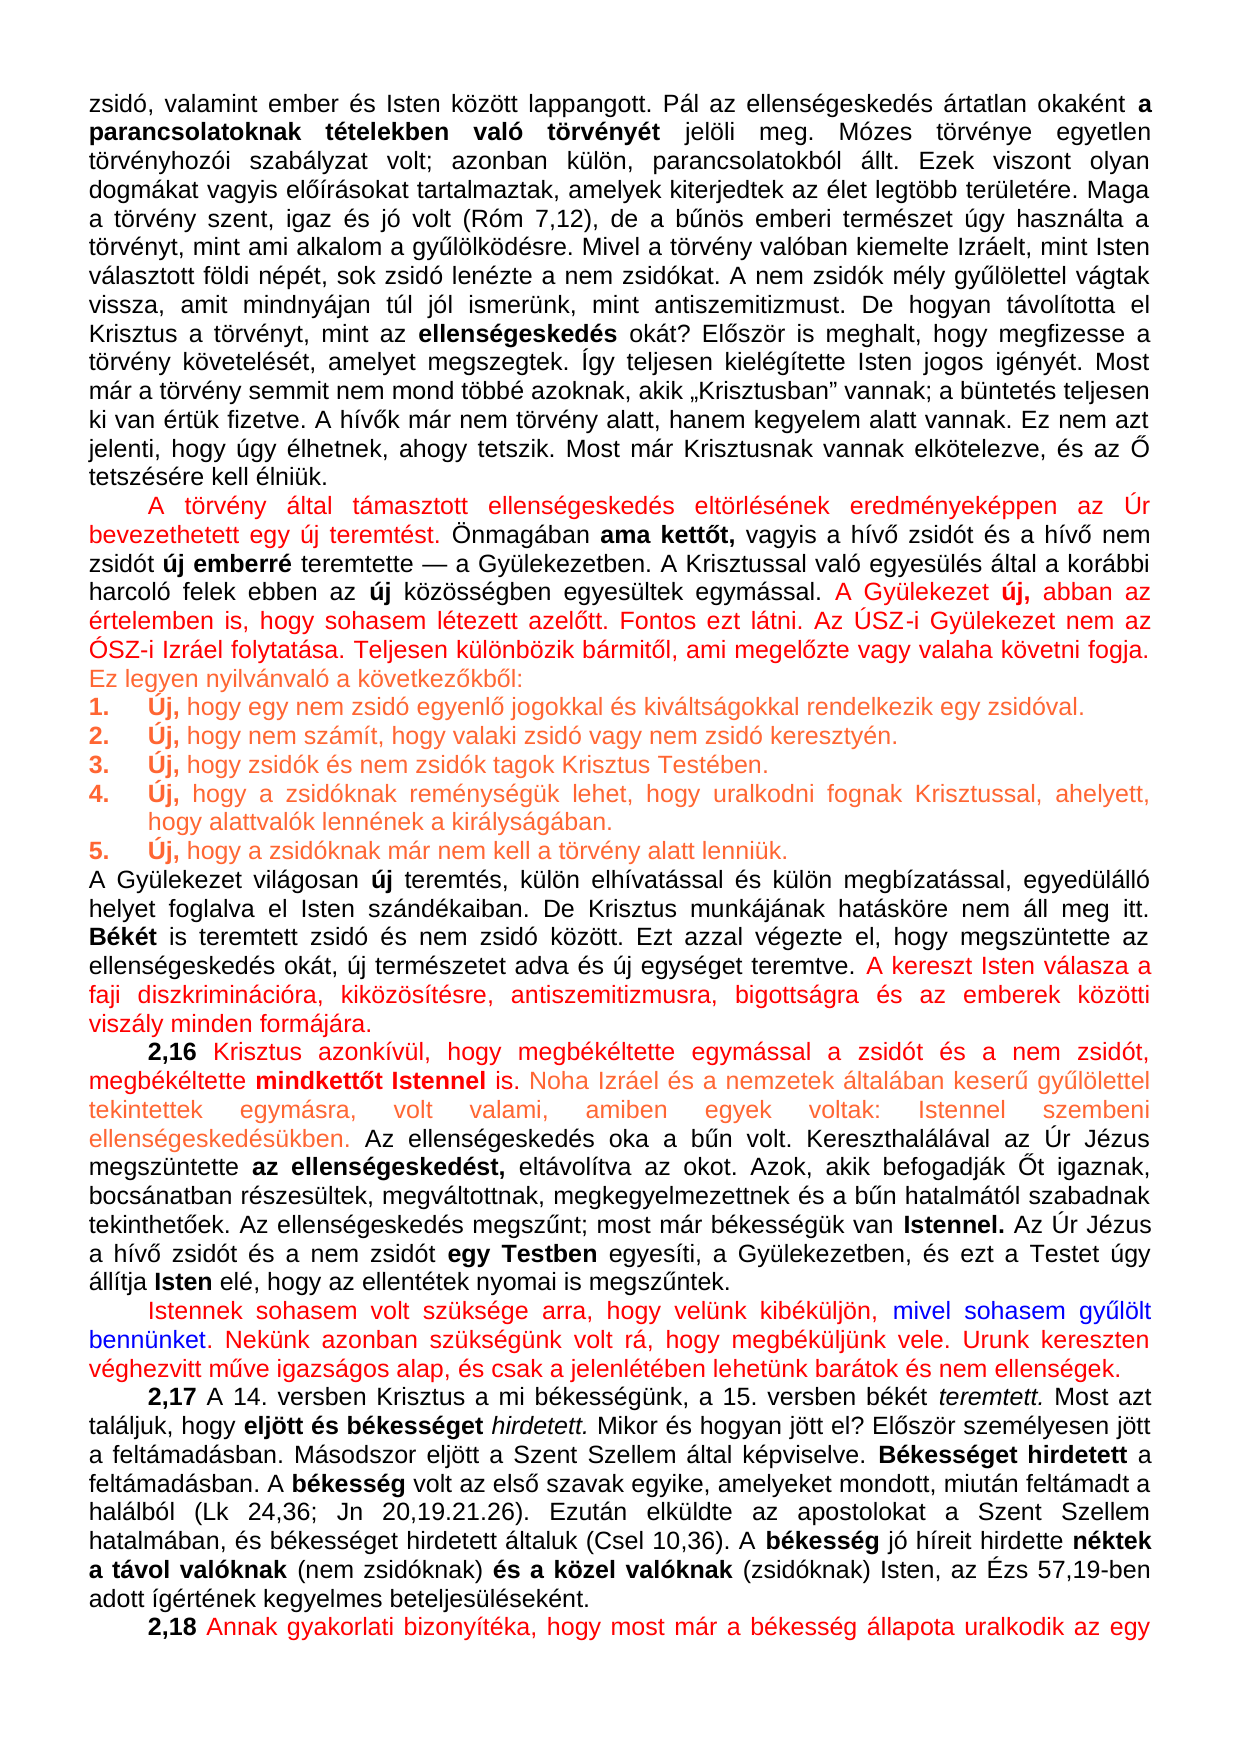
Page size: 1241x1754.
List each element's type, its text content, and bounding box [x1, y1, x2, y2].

text 2,18 Annak gyakorlati bizonyítéka, hogy most már a békesség állapota uralkodik az egy [88, 1612, 1152, 1641]
text 2,16 Krisztus azonkívül, hogy megbékéltette egymással a zsidót és a nem zsidót, megbékéltette mindkettőt Istennel is. Noha Izráel és a nemzetek általában keserű gyűlölettel tekintettek egymásra, volt valami, amiben egyek voltak: Istennel szembeni ellenségeskedésükben. Az ellenségeskedés oka a bűn volt. Kereszthalálával az Úr Jézus megszüntette az ellenségeskedést, eltávolítva az okot. Azok, akik befogadják Őt igaznak, bocsánatban részesültek, megváltottnak, megkegyelmezettnek és a bűn hatalmától szabadnak tekinthetőek. Az ellenségeskedés megszűnt; most már békességük van Istennel. Az Úr Jézus a hívő zsidót és a nem zsidót egy Testben egyesíti, a Gyülekezetben, és ezt a Testet úgy állítja Isten elé, hogy az ellentétek nyomai is megszűntek. [88, 1037, 1152, 1296]
text 5. Új, hogy a zsidóknak már nem kell a törvény alatt lenniük. [88, 836, 1152, 865]
text Istennek sohasem volt szüksége arra, hogy velünk kibéküljön, mivel sohasem gyűlölt bennünket. Nekünk azonban szükségünk volt rá, hogy megbéküljünk vele. Urunk kereszten véghezvitt műve igazságos alap, és csak a jelenlétében lehetünk barátok és nem ellenségek. [88, 1296, 1152, 1382]
text 2. Új, hogy nem számít, hogy valaki zsidó vagy nem zsidó keresztyén. [88, 721, 1152, 750]
text A törvény által támasztott ellenségeskedés eltörlésének eredményeképpen az Úr bevezethetett egy új teremtést. Önmagában ama kettőt, vagyis a hívő zsidót és a hívő nem zsidót új emberré teremtette — a Gyülekezetben. A Krisztussal való egyesülés által a korábbi harcoló felek ebben az új közösségben egyesültek egymással. A Gyülekezet új, abban az értelemben is, hogy sohasem létezett azelőtt. Fontos ezt látni. Az ÚSZ‑i Gyülekezet nem az ÓSZ‑i Izráel folytatása. Teljesen különbözik bármitől, ami megelőzte vagy valaha követni fogja. Ez legyen nyilvánvaló a következőkből: [88, 491, 1152, 692]
text 4. Új, hogy a zsidóknak reménységük lehet, hogy uralkodni fognak Krisztussal, ahelyett, hogy alattvalók lennének a királyságában. [88, 778, 1152, 836]
text 3. Új, hogy zsidók és nem zsidók tagok Krisztus Testében. [88, 750, 1152, 778]
text A Gyülekezet világosan új teremtés, külön elhívatással és külön megbízatással, egyedülálló helyet foglalva el Isten szándékaiban. De Krisztus munkájának hatásköre nem áll meg itt. Békét is teremtett zsidó és nem zsidó között. Ezt azzal végezte el, hogy megszüntette az ellenségeskedés okát, új természetet adva és új egységet teremtve. A kereszt Isten válasza a faji diszkriminációra, kiközösítésre, antiszemitizmusra, bigottságra és az emberek közötti viszály minden formájára. [88, 865, 1152, 1037]
text zsidó, valamint ember és Isten között lappangott. Pál az ellenségeskedés ártatlan okaként a parancsolatoknak tételekben való törvényét jelöli meg. Mózes törvénye egyetlen törvényhozói szabályzat volt; azonban külön, parancsolatokból állt. Ezek viszont olyan dogmákat vagyis előírásokat tartalmaztak, amelyek kiterjedtek az élet legtöbb területére. Maga a törvény szent, igaz és jó volt (Róm 7,12), de a bűnös emberi természet úgy használta a törvényt, mint ami alkalom a gyűlölködésre. Mivel a törvény valóban kiemelte Izráelt, mint Isten választott földi népét, sok zsidó lenézte a nem zsidókat. A nem zsidók mély gyűlölettel vágtak vissza, amit mindnyájan túl jól ismerünk, mint antiszemitizmust. De hogyan távolította el Krisztus a törvényt, mint az ellenségeskedés okát? Először is meghalt, hogy megfizesse a törvény követelését, amelyet megszegtek. Így teljesen kielégítette Isten jogos igényét. Most már a törvény semmit nem mond többé azoknak, akik „Krisztusban” vannak; a büntetés teljesen ki van értük fizetve. A hívők már nem törvény alatt, hanem kegyelem alatt vannak. Ez nem azt jelenti, hogy úgy élhetnek, ahogy tetszik. Most már Krisztusnak vannak elkötelezve, és az Ő tetszésére kell élniük. [88, 88, 1152, 491]
text 2,17 A 14. versben Krisztus a mi békességünk, a 15. versben békét teremtett. Most azt találjuk, hogy eljött és békességet hirdetett. Mikor és hogyan jött el? Először személyesen jött a feltámadásban. Másodszor eljött a Szent Szellem által képviselve. Békességet hirdetett a feltámadásban. A békesség volt az első szavak egyike, amelyeket mondott, miután feltámadt a halálból (Lk 24,36; Jn 20,19.21.26). Ezután elküldte az apostolokat a Szent Szellem hatalmában, és békességet hirdetett általuk (Csel 10,36). A békesség jó híreit hirdette néktek a távol valóknak (nem zsidóknak) és a közel valóknak (zsidóknak) Isten, az Ézs 57,19-ben adott ígértének kegyelmes beteljesüléseként. [88, 1382, 1152, 1612]
text 1. Új, hogy egy nem zsidó egyenlő jogokkal és kiváltságokkal rendelkezik egy zsidóval. [88, 692, 1152, 721]
